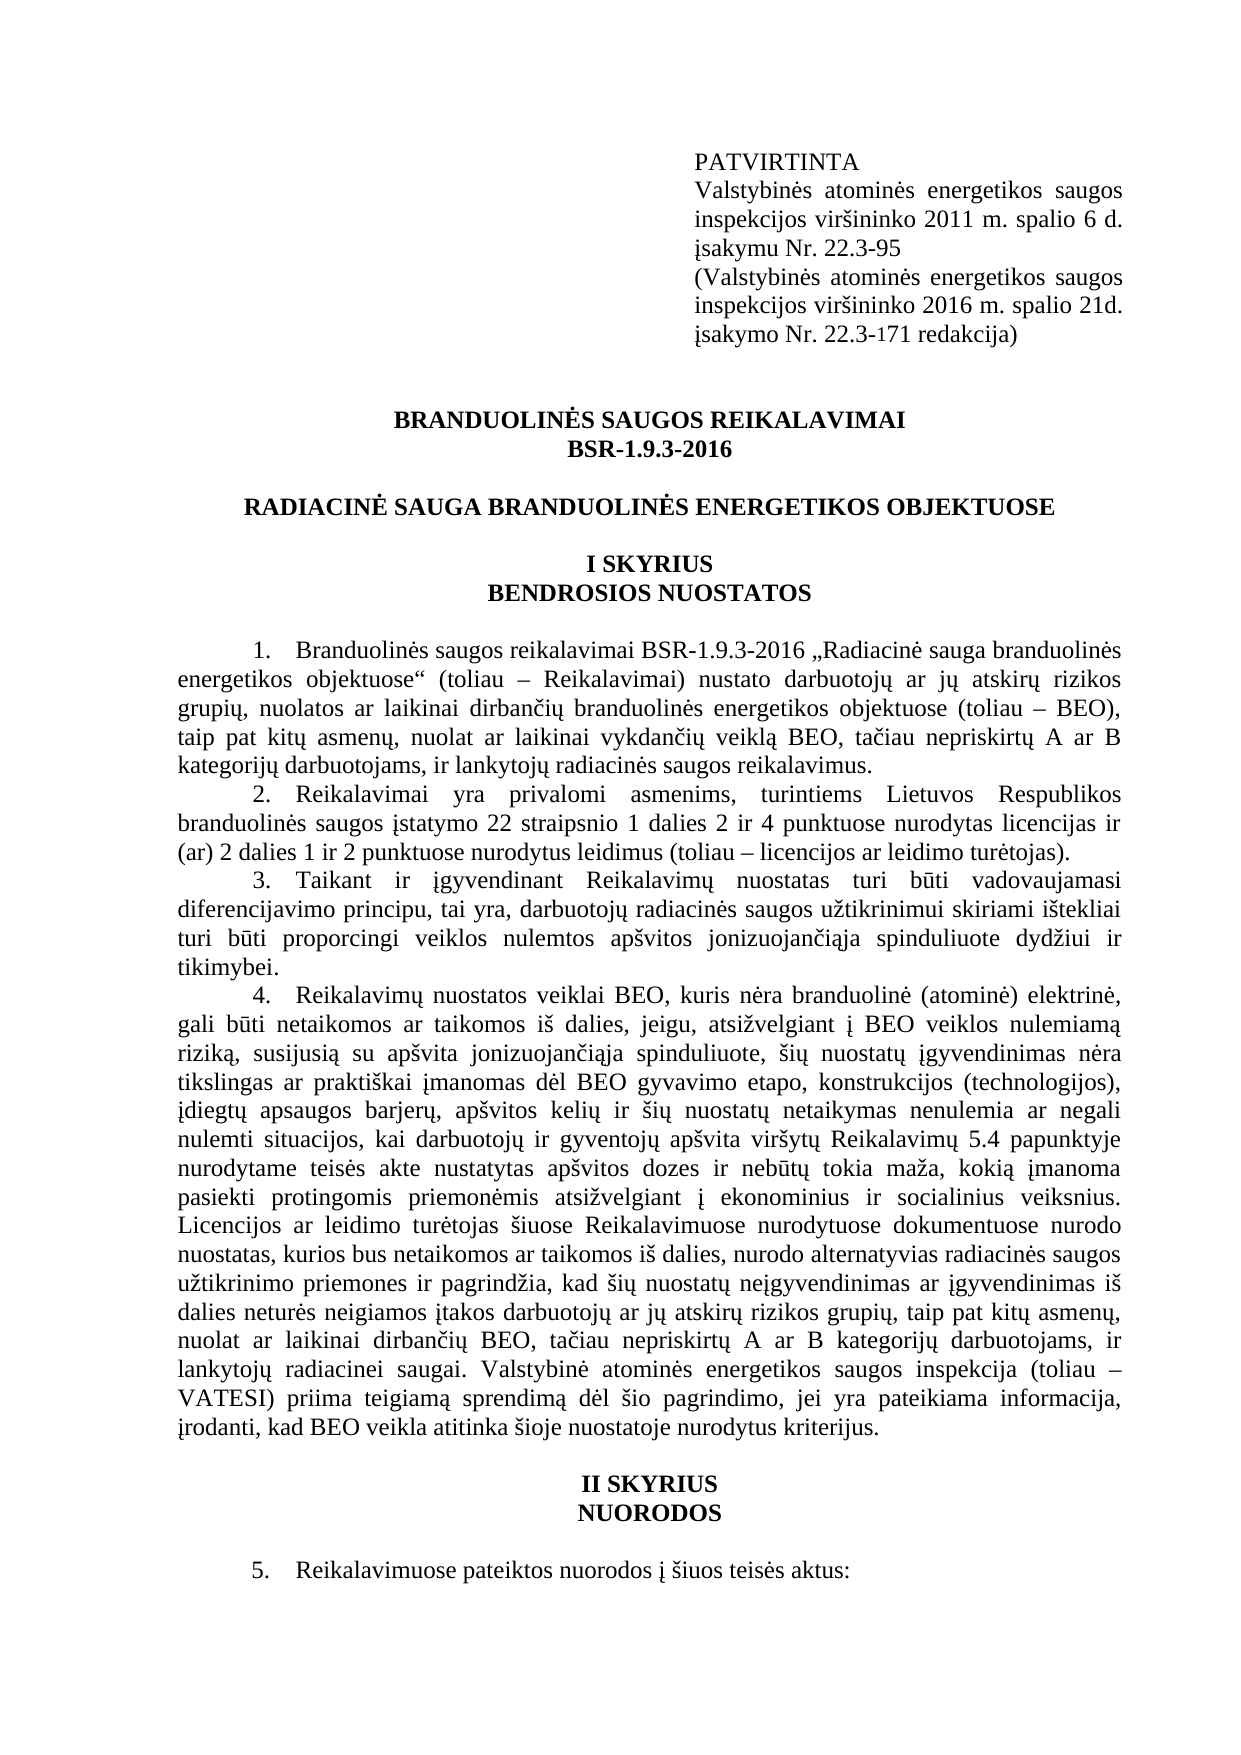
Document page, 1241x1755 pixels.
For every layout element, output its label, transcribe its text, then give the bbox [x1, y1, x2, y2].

text bsr-1.9.3-2016 [177, 434, 1122, 463]
text BENDROSIOS NUOSTATOS [177, 578, 1122, 607]
text NUORODOS [177, 1498, 1122, 1527]
text BRANDUOLINĖS SAUGOS REIKALAVIMAI [177, 406, 1122, 434]
text 2. Reikalavimai yra privalomi asmenims, turintiems Lietuvos Respublikos branduolinės saugos įstatymo 22 straipsnio 1 dalies 2 ir 4 punktuose nurodytas licencijas ir (ar) 2 dalies 1 ir 2 punktuose nurodytus leidimus (toliau – licencijos ar leidimo turėtojas). [177, 779, 1122, 866]
text I SKYRIUS [177, 549, 1122, 578]
text Valstybinės atominės energetikos saugos inspekcijos viršininko 2011 m. spalio 6 d. įsakymu Nr. 22.3-95 [694, 176, 1123, 262]
text 5. Reikalavimuose pateiktos nuorodos į šiuos teisės aktus: [251, 1556, 1122, 1584]
text 4. Reikalavimų nuostatos veiklai BEO, kuris nėra branduolinė (atominė) elektrinė, gali būti netaikomos ar taikomos iš dalies, jeigu, atsižvelgiant į BEO veiklos nulemiamą riziką, susijusią su apšvita jonizuojančiąja spinduliuote, šių nuostatų įgyvendinimas nėra tikslingas ar praktiškai įmanomas dėl BEO gyvavimo etapo, konstrukcijos (technologijos), įdiegtų apsaugos barjerų, apšvitos kelių ir šių nuostatų netaikymas nenulemia ar negali nulemti situacijos, kai darbuotojų ir gyventojų apšvita viršytų Reikalavimų 5.4 papunktyje nurodytame teisės akte nustatytas apšvitos dozes ir nebūtų tokia maža, kokią įmanoma pasiekti protingomis priemonėmis atsižvelgiant į ekonominius ir socialinius veiksnius. Licencijos ar leidimo turėtojas šiuose Reikalavimuose nurodytuose dokumentuose nurodo nuostatas, kurios bus netaikomos ar taikomos iš dalies, nurodo alternatyvias radiacinės saugos užtikrinimo priemones ir pagrindžia, kad šių nuostatų neįgyvendinimas ar įgyvendinimas iš dalies neturės neigiamos įtakos darbuotojų ar jų atskirų rizikos grupių, taip pat kitų asmenų, nuolat ar laikinai dirbančių BEO, tačiau nepriskirtų A ar B kategorijų darbuotojams, ir lankytojų radiacinei saugai. Valstybinė atominės energetikos saugos inspekcija (toliau – VATESI) priima teigiamą sprendimą dėl šio pagrindimo, jei yra pateikiama informacija, įrodanti, kad BEO veikla atitinka šioje nuostatoje nurodytus kriterijus. [177, 981, 1122, 1441]
text 3. Taikant ir įgyvendinant Reikalavimų nuostatas turi būti vadovaujamasi diferencijavimo principu, tai yra, darbuotojų radiacinės saugos užtikrinimui skiriami ištekliai turi būti proporcingi veiklos nulemtos apšvitos jonizuojančiąja spinduliuote dydžiui ir tikimybei. [177, 866, 1122, 981]
text PATVIRTINTA [694, 147, 1123, 176]
text 1. Branduolinės saugos reikalavimai BSR-1.9.3-2016 „Radiacinė sauga branduolinės energetikos objektuose“ (toliau – Reikalavimai) nustato darbuotojų ar jų atskirų rizikos grupių, nuolatos ar laikinai dirbančių branduolinės energetikos objektuose (toliau – BEO), taip pat kitų asmenų, nuolat ar laikinai vykdančių veiklą BEO, tačiau nepriskirtų A ar B kategorijų darbuotojams, ir lankytojų radiacinės saugos reikalavimus. [177, 636, 1122, 779]
text II SKYRIUS [177, 1469, 1122, 1498]
text (Valstybinės atominės energetikos saugos inspekcijos viršininko 2016 m. spalio 21d. įsakymo Nr. 22.3-171 redakcija) [694, 262, 1123, 348]
text RADIACINĖ SAUGA BRANDUOLINĖS ENERGETIKOS OBJEKTUOSE [177, 492, 1122, 521]
